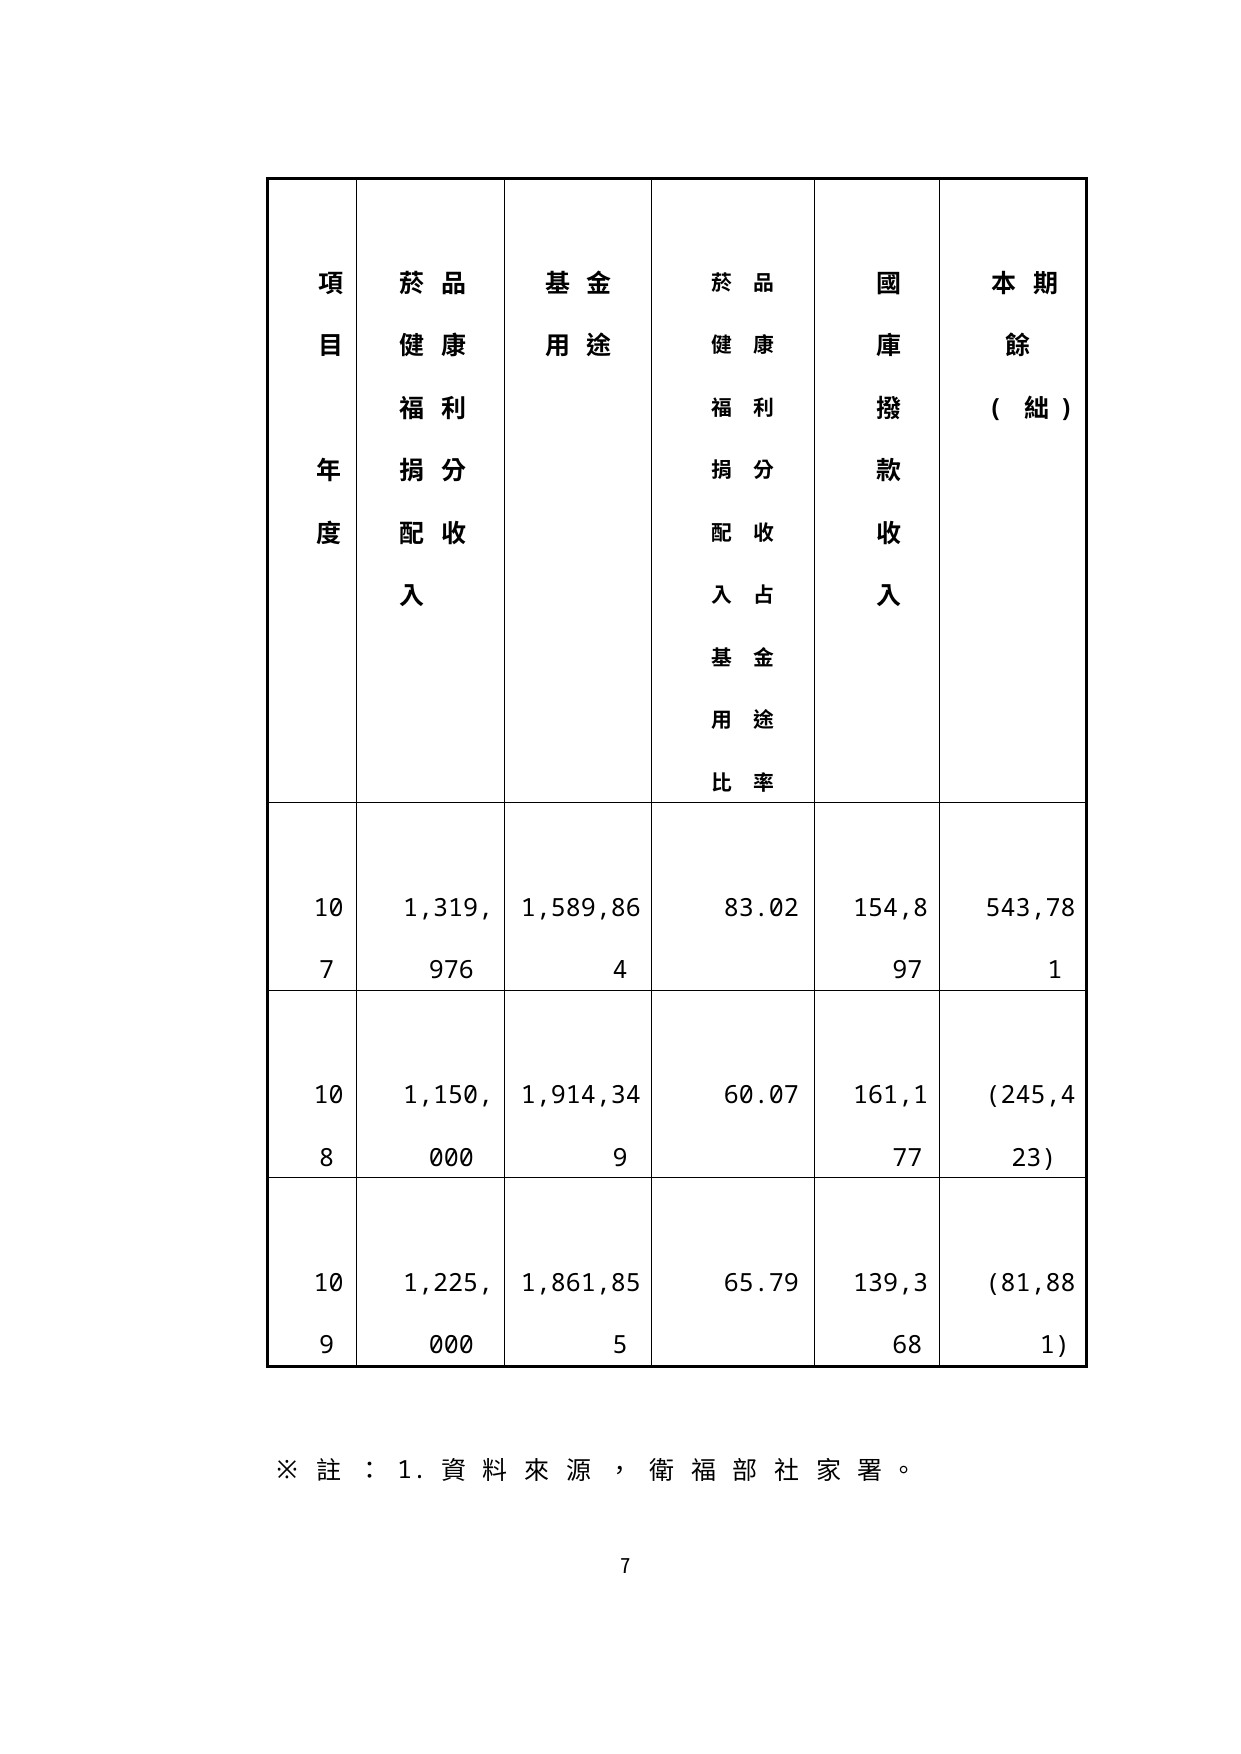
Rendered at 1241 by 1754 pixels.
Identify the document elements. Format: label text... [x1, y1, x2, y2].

text ※註：1.資料來源，衛福部社家署。 [256, 1427, 1058, 1490]
table_cell 65.79 [652, 1178, 814, 1365]
table_cell 1,225,000 [357, 1178, 504, 1365]
table_header 菸品健康福利捐分配收入 [357, 180, 504, 802]
table_header 菸品健康福利捐分配收入占基金用途比率 [652, 180, 814, 802]
table_header 基金用途 [505, 180, 651, 802]
table_cell 1,861,855 [505, 1178, 651, 1365]
table_cell 107 [269, 803, 356, 990]
table_cell (245,423) [940, 991, 1085, 1177]
table_cell 543,781 [940, 803, 1085, 990]
table_cell 1,914,349 [505, 991, 651, 1177]
table_cell (81,881) [940, 1178, 1085, 1365]
table_cell 1,150,000 [357, 991, 504, 1177]
table_cell 108 [269, 991, 356, 1177]
table_cell 161,177 [815, 991, 939, 1177]
table_cell 109 [269, 1178, 356, 1365]
table_cell 60.07 [652, 991, 814, 1177]
table_cell 154,897 [815, 803, 939, 990]
table_header 本期 餘(絀) [940, 180, 1085, 802]
table_header 項目 年度 [269, 180, 356, 802]
table_cell 83.02 [652, 803, 814, 990]
table_header 國庫撥款收入 [815, 180, 939, 802]
table_cell 139,368 [815, 1178, 939, 1365]
table_cell 1,319,976 [357, 803, 504, 990]
table_cell 1,589,864 [505, 803, 651, 990]
